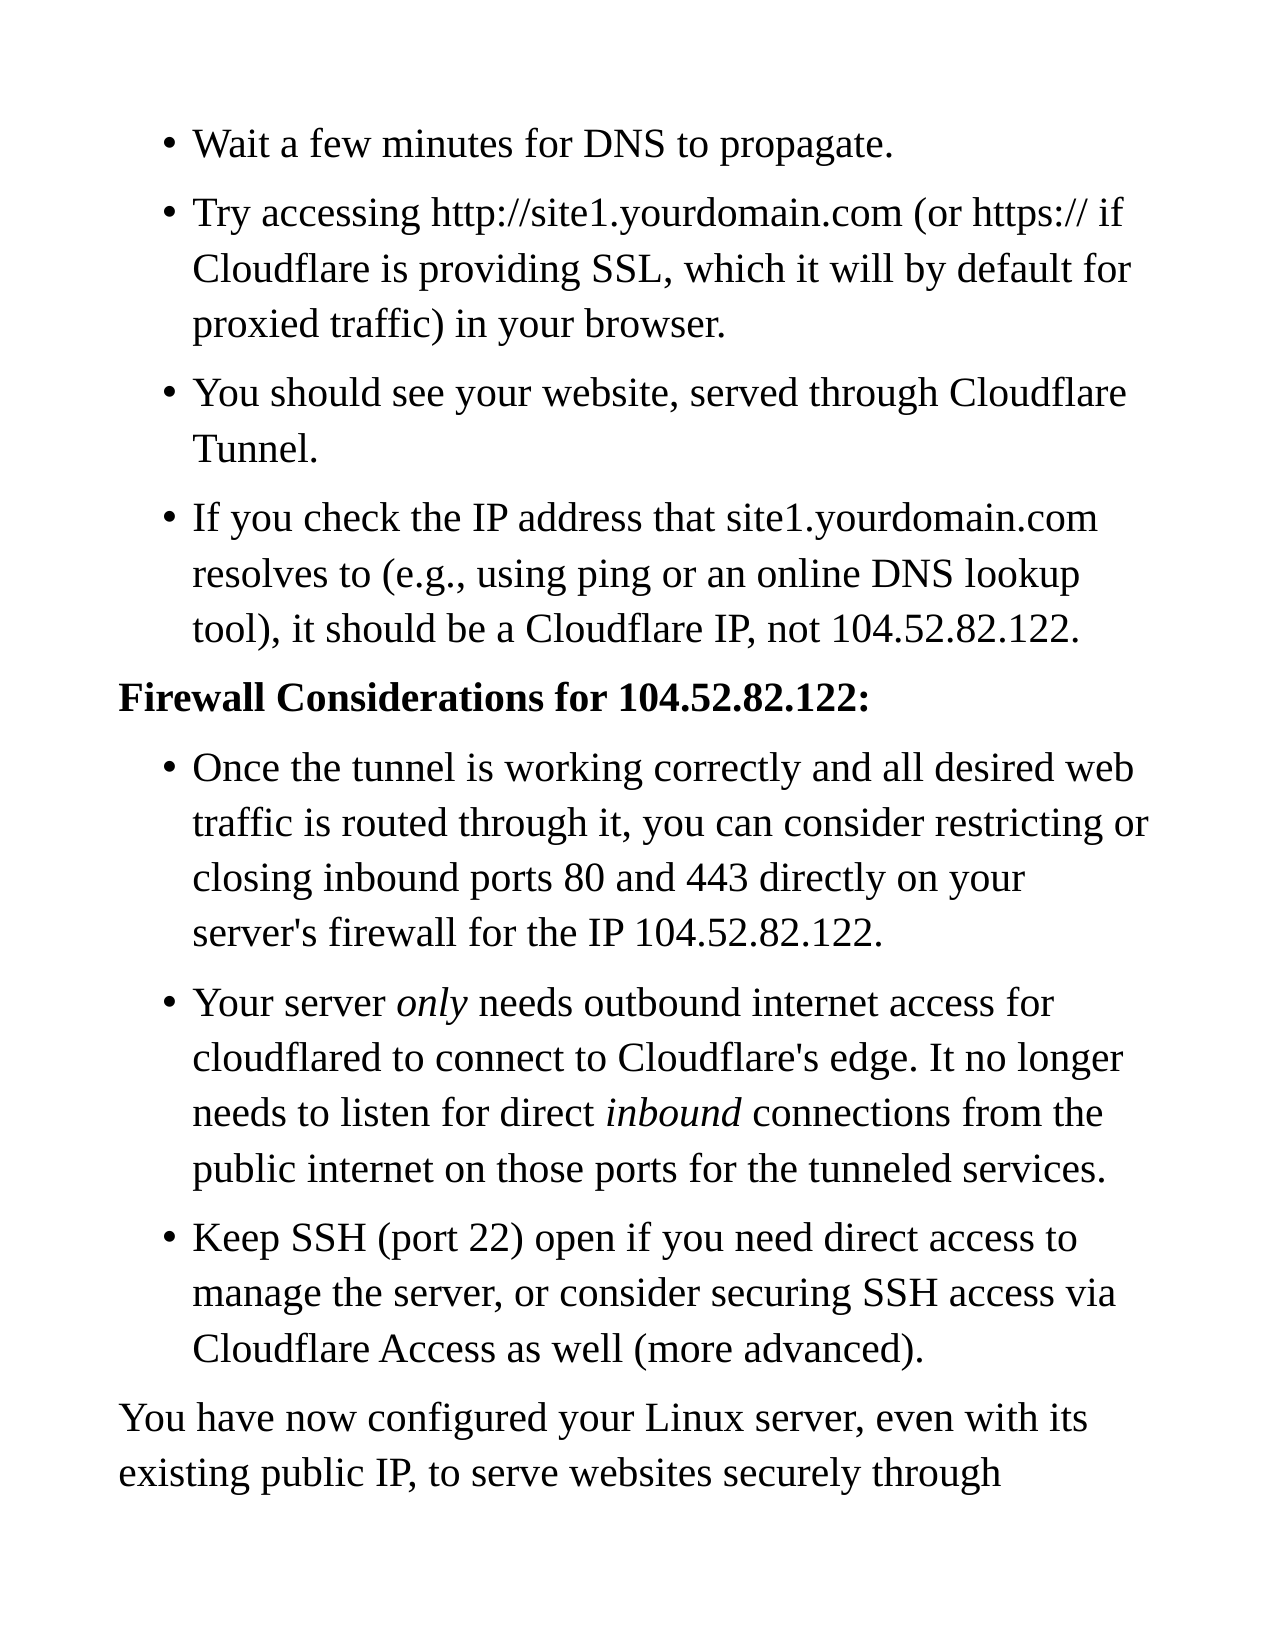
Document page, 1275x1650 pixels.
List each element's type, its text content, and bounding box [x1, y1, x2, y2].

list Once the tunnel is working correctly and all desired web traffic is routed through it, you can consider restricting or closing inbound ports 80 and 443 directly on your server's firewall for the IP 104.52.82.122. [162, 742, 1157, 956]
text Firewall Considerations for 104.52.82.122: [118, 673, 1157, 721]
list Try accessing http://site1.yourdomain.com (or https:// if Cloudflare is providing SSL, which it will by default for proxied traffic) in your browser. [162, 188, 1157, 346]
text You have now configured your Linux server, even with its existing public IP, to serve websites securely through [118, 1393, 1157, 1496]
list You should see your website, served through Cloudflare Tunnel. [162, 368, 1157, 471]
list If you check the IP address that site1.yourdomain.com resolves to (e.g., using ping or an online DNS lookup tool), it should be a Cloudflare IP, not 104.52.82.122. [162, 493, 1157, 651]
list Keep SSH (port 22) open if you need direct access to manage the server, or consider securing SSH access via Cloudflare Access as well (more advanced). [162, 1213, 1157, 1371]
list Your server only needs outbound internet access for cloudflared to connect to Cloudflare's edge. It no longer needs to listen for direct inbound connections from the public internet on those ports for the tunneled services. [162, 978, 1157, 1191]
list Wait a few minutes for DNS to propagate. [162, 118, 1157, 166]
